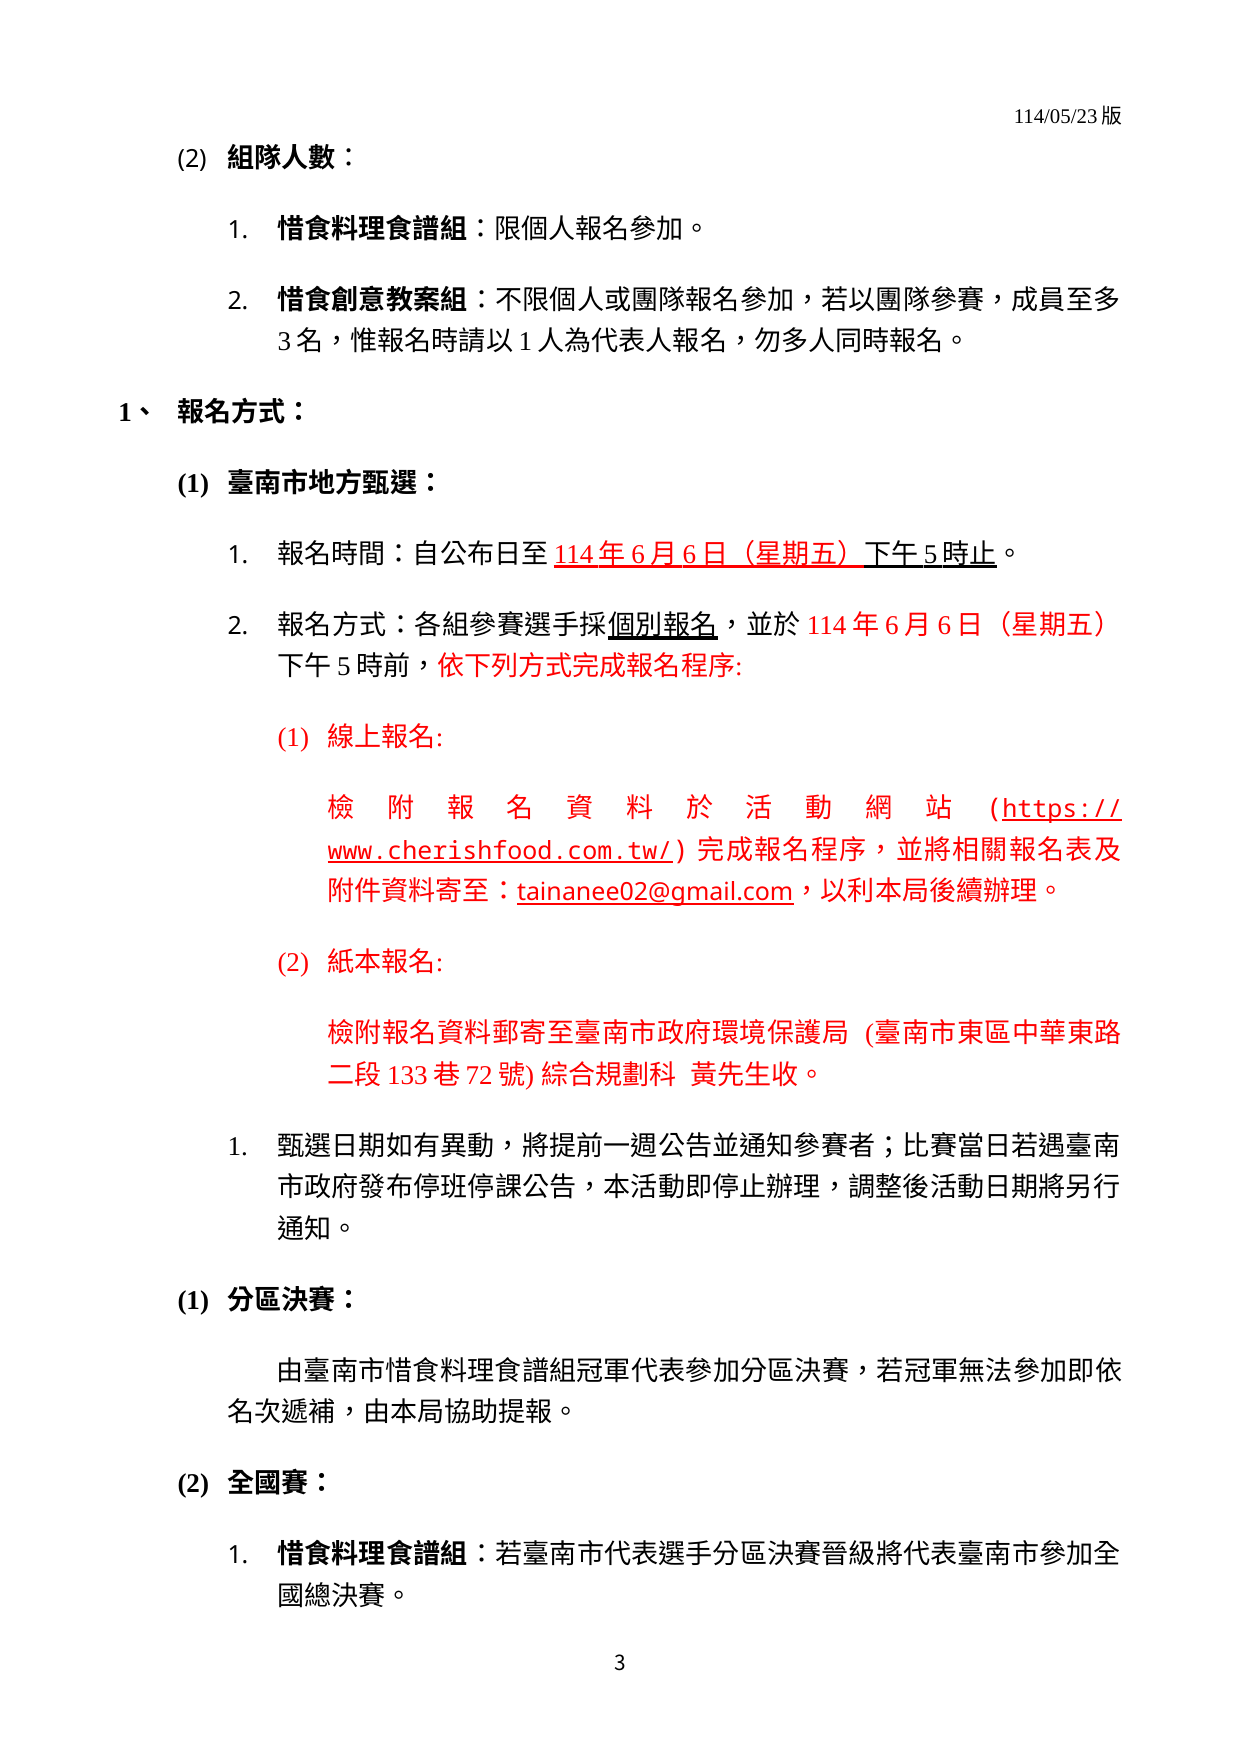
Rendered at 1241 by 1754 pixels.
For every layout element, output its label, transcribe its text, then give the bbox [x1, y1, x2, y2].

list 報名方式：各組參賽選手採個別報名，並於114年6月6日（星期五）下午5時前，依下列方式完成報名程序: [227, 601, 1122, 684]
list 惜食創意教案組：不限個人或團隊報名參加，若以團隊參賽，成員至多3名，惟報名時請以1人為代表人報名，勿多人同時報名。 [227, 276, 1122, 359]
text 由臺南市惜食料理食譜組冠軍代表參加分區決賽，若冠軍無法參加即依名次遞補，由本局協助提報。 [227, 1347, 1122, 1430]
list 臺南市地方甄選： [177, 459, 1122, 501]
list 線上報名: [277, 713, 1122, 755]
list 組隊人數： [177, 134, 1122, 176]
text 檢附報名資料於活動網站(https://www.cherishfood.com.tw/) 完成報名程序，並將相關報名表及附件資料寄至：tainanee02@gmail.com，以利本局後續辦理。 [327, 784, 1122, 909]
list 報名方式： [118, 388, 1122, 430]
text 檢附報名資料郵寄至臺南市政府環境保護局 (臺南市東區中華東路二段133巷72號) 綜合規劃科 黃先生收。 [327, 1009, 1122, 1092]
list 甄選日期如有異動，將提前一週公告並通知參賽者；比賽當日若遇臺南市政府發布停班停課公告，本活動即停止辦理，調整後活動日期將另行通知。 [227, 1122, 1122, 1247]
list 報名時間：自公布日至114年6月6日（星期五）下午5時止。 [227, 530, 1122, 572]
list 分區決賽： [177, 1276, 1122, 1317]
list 全國賽： [177, 1459, 1122, 1501]
list 惜食料理食譜組：限個人報名參加。 [227, 205, 1122, 247]
list 紙本報名: [277, 938, 1122, 980]
list 惜食料理食譜組：若臺南市代表選手分區決賽晉級將代表臺南市參加全國總決賽。 [227, 1530, 1122, 1613]
